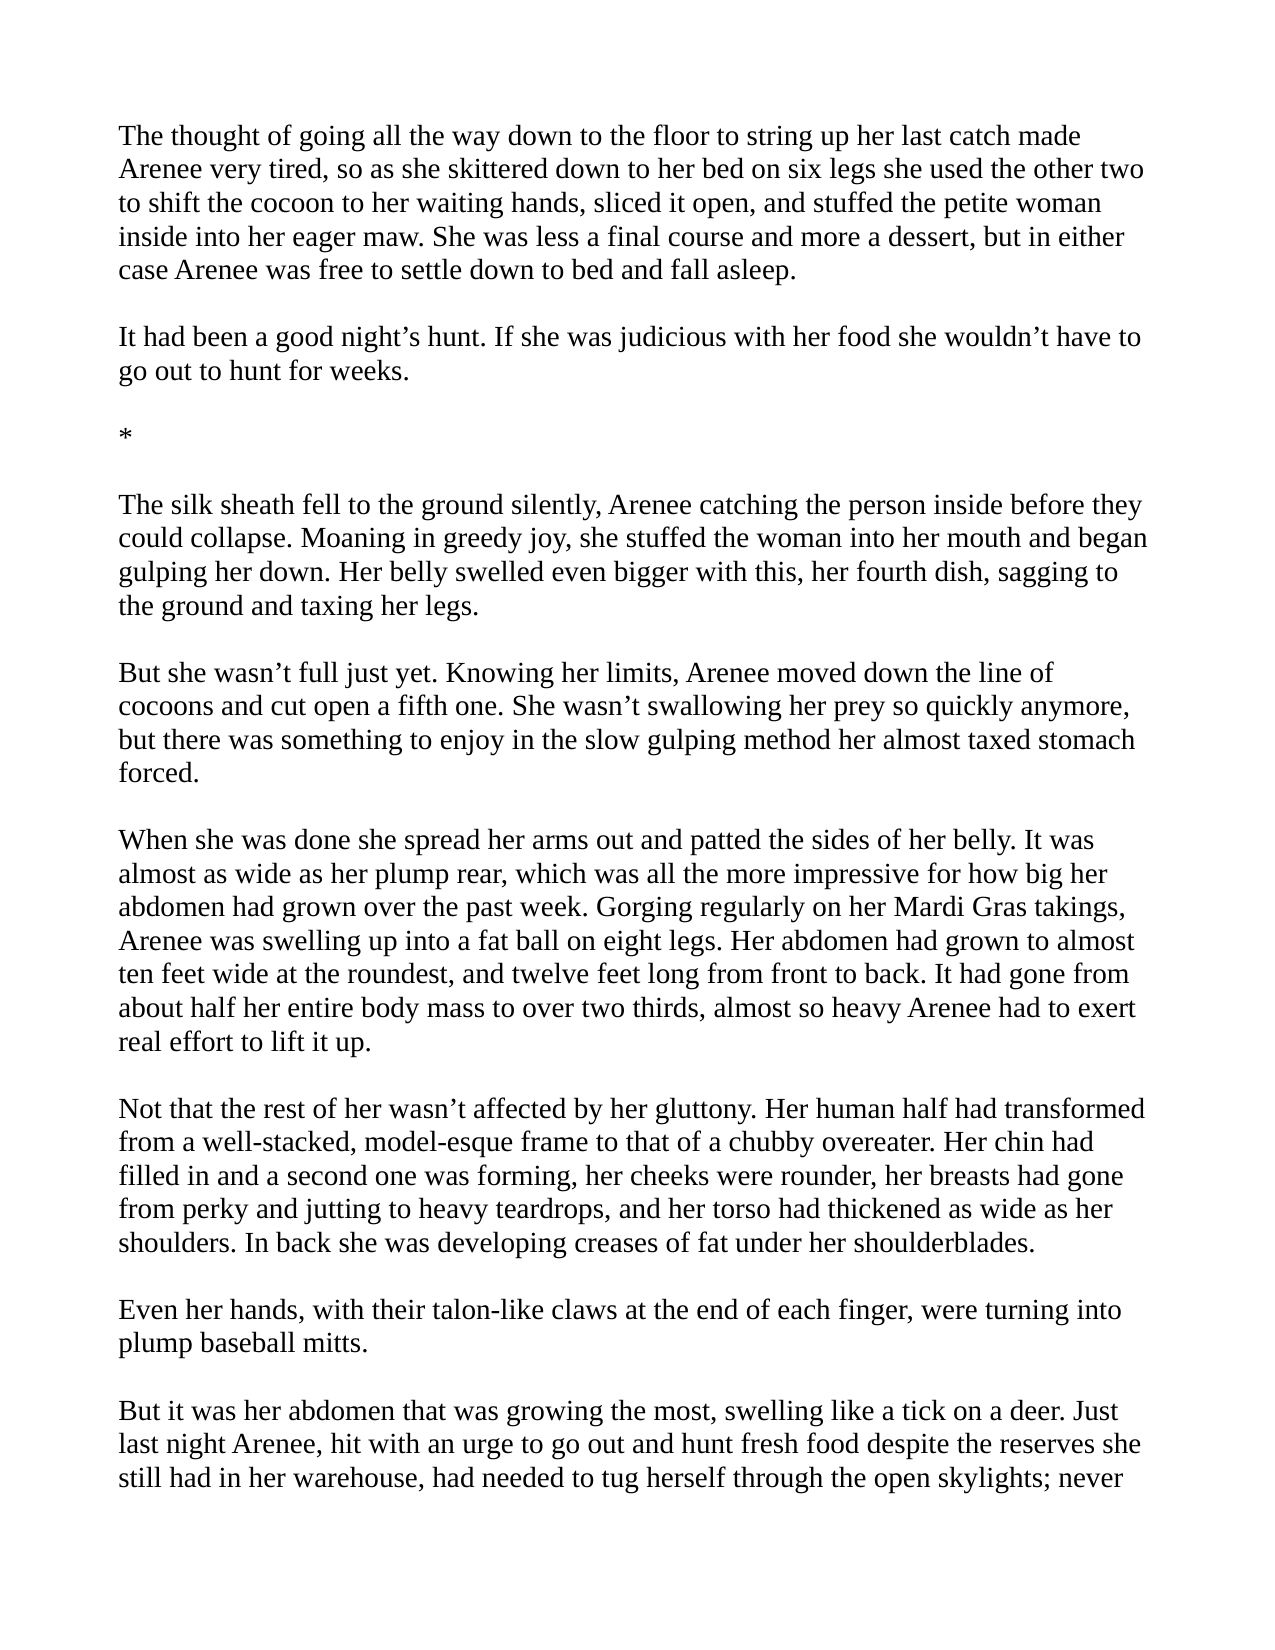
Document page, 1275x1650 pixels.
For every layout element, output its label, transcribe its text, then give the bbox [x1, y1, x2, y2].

text Not that the rest of her wasn’t affected by her gluttony. Her human half had transformed from a well-stacked, model-esque frame to that of a chubby overeater. Her chin had filled in and a second one was forming, her cheeks were rounder, her breasts had gone from perky and jutting to heavy teardrops, and her torso had thickened as wide as her shoulders. In back she was developing creases of fat under her shoulderblades. [118, 1091, 1157, 1258]
text It had been a good night’s hunt. If she was judicious with her food she wouldn’t have to go out to hunt for weeks. [118, 319, 1157, 386]
text But she wasn’t full just yet. Knowing her limits, Arenee moved down the line of cocoons and cut open a fifth one. She wasn’t swallowing her prey so quickly anymore, but there was something to enjoy in the slow gulping method her almost taxed stomach forced. [118, 621, 1157, 789]
text When she was done she spread her arms out and patted the sides of her belly. It was almost as wide as her plump rear, which was all the more impressive for how big her abdomen had grown over the past week. Gorging regularly on her Mardi Gras takings, Arenee was swelling up into a fat ball on eight legs. Her abdomen had grown to almost ten feet wide at the roundest, and twelve feet long from front to back. It had gone from about half her entire body mass to over two thirds, almost so heavy Arenee had to exert real effort to lift it up. [118, 822, 1157, 1057]
text The silk sheath fell to the ground silently, Arenee catching the person inside before they could collapse. Moaning in greedy joy, she stuffed the woman into her mouth and began gulping her down. Her belly swelled even bigger with this, her fourth dish, sagging to the ground and taxing her legs. [118, 487, 1157, 621]
text Even her hands, with their talon-like claws at the end of each finger, were turning into plump baseball mitts. [118, 1292, 1157, 1359]
text But it was her abdomen that was growing the most, swelling like a tick on a deer. Just last night Arenee, hit with an urge to go out and hunt fresh food despite the reserves she still had in her warehouse, had needed to tug herself through the open skylights; never [118, 1393, 1157, 1493]
text * [118, 420, 1157, 453]
text The thought of going all the way down to the floor to string up her last catch made Arenee very tired, so as she skittered down to her bed on six legs she used the other two to shift the cocoon to her waiting hands, sliced it open, and stuffed the petite woman inside into her eager maw. She was less a final course and more a dessert, but in either case Arenee was free to settle down to bed and fall asleep. [118, 118, 1157, 286]
